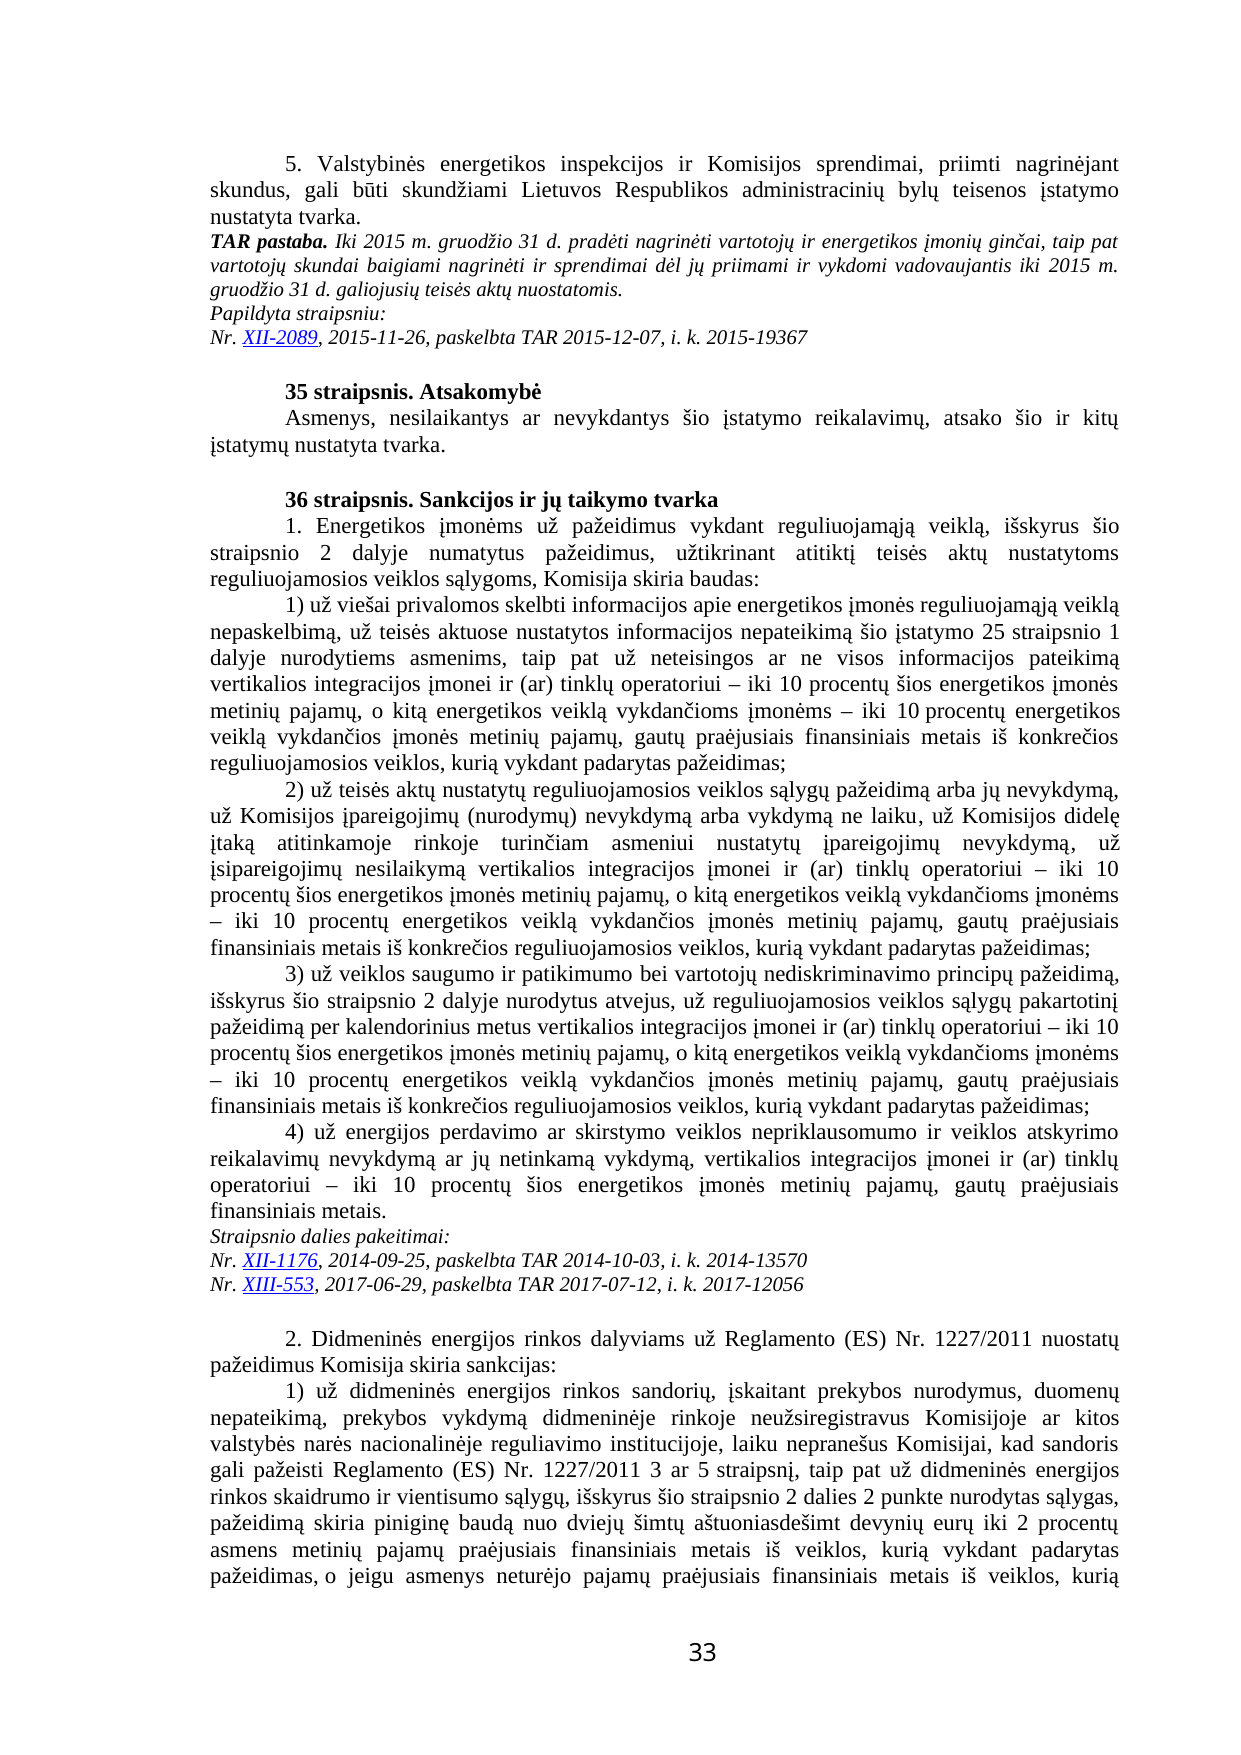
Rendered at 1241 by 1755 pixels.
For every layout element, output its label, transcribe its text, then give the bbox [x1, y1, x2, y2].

text Nr. XIII-553, 2017-06-29, paskelbta TAR 2017-07-12, i. k. 2017-12056 [210, 1272, 1120, 1296]
text 2. Didmeninės energijos rinkos dalyviams už Reglamento (ES) Nr. 1227/2011 nuostatų pažeidimus Komisija skiria sankcijas: [210, 1325, 1120, 1377]
text 3) už veiklos saugumo ir patikimumo bei vartotojų nediskriminavimo principų pažeidimą, išskyrus šio straipsnio 2 dalyje nurodytus atvejus, už reguliuojamosios veiklos sąlygų pakartotinį pažeidimą per kalendorinius metus vertikalios integracijos įmonei ir (ar) tinklų operatoriui – iki 10 procentų šios energetikos įmonės metinių pajamų, o kitą energetikos veiklą vykdančioms įmonėms – iki 10 procentų energetikos veiklą vykdančios įmonės metinių pajamų, gautų praėjusiais finansiniais metais iš konkrečios reguliuojamosios veiklos, kurią vykdant padarytas pažeidimas; [210, 960, 1120, 1118]
text Nr. XII-1176, 2014-09-25, paskelbta TAR 2014-10-03, i. k. 2014-13570 [210, 1248, 1120, 1272]
text Nr. XII-2089, 2015-11-26, paskelbta TAR 2015-12-07, i. k. 2015-19367 [210, 325, 1120, 349]
text Straipsnio dalies pakeitimai: [210, 1224, 1120, 1248]
text 1) už didmeninės energijos rinkos sandorių, įskaitant prekybos nurodymus, duomenų nepateikimą, prekybos vykdymą didmeninėje rinkoje neužsiregistravus Komisijoje ar kitos valstybės narės nacionalinėje reguliavimo institucijoje, laiku nepranešus Komisijai, kad sandoris gali pažeisti Reglamento (ES) Nr. 1227/2011 3 ar 5 straipsnį, taip pat už didmeninės energijos rinkos skaidrumo ir vientisumo sąlygų, išskyrus šio straipsnio 2 dalies 2 punkte nurodytas sąlygas, pažeidimą skiria piniginę baudą nuo dviejų šimtų aštuoniasdešimt devynių eurų iki 2 procentų asmens metinių pajamų praėjusiais finansiniais metais iš veiklos, kurią vykdant padarytas pažeidimas, o jeigu asmenys neturėjo pajamų praėjusiais finansiniais metais iš veiklos, kurią [210, 1377, 1120, 1588]
text TAR pastaba. Iki 2015 m. gruodžio 31 d. pradėti nagrinėti vartotojų ir energetikos įmonių ginčai, taip pat vartotojų skundai baigiami nagrinėti ir sprendimai dėl jų priimami ir vykdomi vadovaujantis iki 2015 m. gruodžio 31 d. galiojusių teisės aktų nuostatomis. [210, 229, 1120, 301]
text 4) už energijos perdavimo ar skirstymo veiklos nepriklausomumo ir veiklos atskyrimo reikalavimų nevykdymą ar jų netinkamą vykdymą, vertikalios integracijos įmonei ir (ar) tinklų operatoriui – iki 10 procentų šios energetikos įmonės metinių pajamų, gautų praėjusiais finansiniais metais. [210, 1118, 1120, 1224]
text 1. Energetikos įmonėms už pažeidimus vykdant reguliuojamąją veiklą, išskyrus šio straipsnio 2 dalyje numatytus pažeidimus, užtikrinant atitiktį teisės aktų nustatytoms reguliuojamosios veiklos sąlygoms, Komisija skiria baudas: [210, 512, 1120, 591]
text 2) už teisės aktų nustatytų reguliuojamosios veiklos sąlygų pažeidimą arba jų nevykdymą, už Komisijos įpareigojimų (nurodymų) nevykdymą arba vykdymą ne laiku, už Komisijos didelę įtaką atitinkamoje rinkoje turinčiam asmeniui nustatytų įpareigojimų nevykdymą, už įsipareigojimų nesilaikymą vertikalios integracijos įmonei ir (ar) tinklų operatoriui – iki 10 procentų šios energetikos įmonės metinių pajamų, o kitą energetikos veiklą vykdančioms įmonėms – iki 10 procentų energetikos veiklą vykdančios įmonės metinių pajamų, gautų praėjusiais finansiniais metais iš konkrečios reguliuojamosios veiklos, kurią vykdant padarytas pažeidimas; [210, 776, 1120, 960]
text 1) už viešai privalomos skelbti informacijos apie energetikos įmonės reguliuojamąją veiklą nepaskelbimą, už teisės aktuose nustatytos informacijos nepateikimą šio įstatymo 25 straipsnio 1 dalyje nurodytiems asmenims, taip pat už neteisingos ar ne visos informacijos pateikimą vertikalios integracijos įmonei ir (ar) tinklų operatoriui – iki 10 procentų šios energetikos įmonės metinių pajamų, o kitą energetikos veiklą vykdančioms įmonėms – iki 10 procentų energetikos veiklą vykdančios įmonės metinių pajamų, gautų praėjusiais finansiniais metais iš konkrečios reguliuojamosios veiklos, kurią vykdant padarytas pažeidimas; [210, 591, 1120, 776]
text 35 straipsnis. Atsakomybė [210, 378, 1120, 404]
text 36 straipsnis. Sankcijos ir jų taikymo tvarka [210, 486, 1120, 512]
text Papildyta straipsniu: [210, 301, 1120, 325]
text Asmenys, nesilaikantys ar nevykdantys šio įstatymo reikalavimų, atsako šio ir kitų įstatymų nustatyta tvarka. [210, 404, 1120, 457]
text 5. Valstybinės energetikos inspekcijos ir Komisijos sprendimai, priimti nagrinėjant skundus, gali būti skundžiami Lietuvos Respublikos administracinių bylų teisenos įstatymo nustatyta tvarka. [210, 150, 1120, 229]
